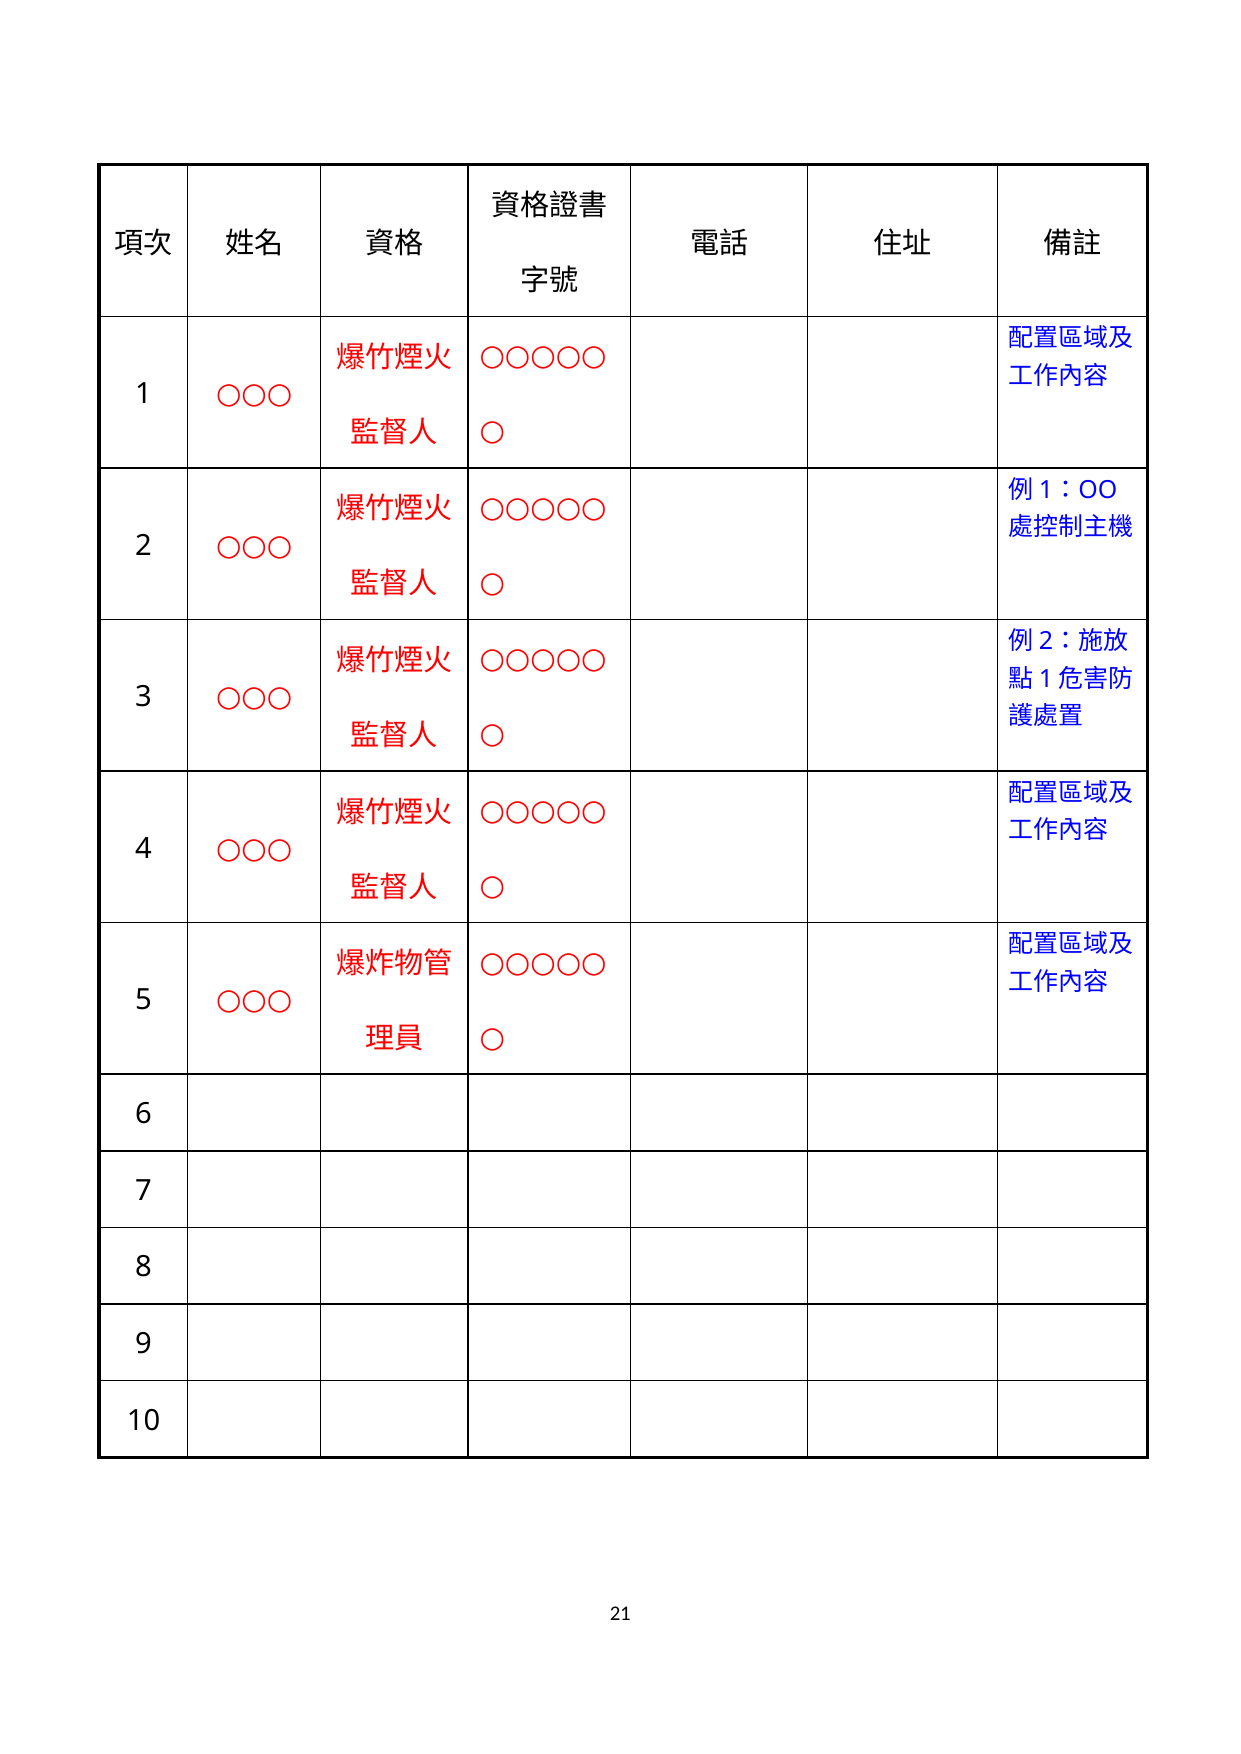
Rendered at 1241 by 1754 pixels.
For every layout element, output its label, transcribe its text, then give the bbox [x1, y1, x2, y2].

table_cell 例2：施放點1危害防護處置 [998, 620, 1146, 770]
table_cell [631, 772, 807, 922]
table_cell ○○○○○○ [469, 923, 630, 1073]
table_cell [631, 317, 807, 467]
table_cell [808, 1152, 997, 1226]
table_header 姓名 [188, 166, 320, 316]
table_cell [631, 469, 807, 619]
table_header 資格 [321, 166, 467, 316]
table_header 備註 [998, 166, 1146, 316]
table_cell [469, 1228, 630, 1303]
table_cell ○○○ [188, 469, 320, 619]
table_cell [188, 1305, 320, 1379]
table_header 住址 [808, 166, 997, 316]
table_cell [631, 1305, 807, 1379]
table_cell [469, 1152, 630, 1226]
table_cell [998, 1152, 1146, 1226]
table_cell 爆竹煙火監督人 [321, 772, 467, 922]
table_cell [808, 620, 997, 770]
table_cell [321, 1152, 467, 1226]
table_cell [469, 1305, 630, 1379]
table_cell [631, 620, 807, 770]
table_cell [321, 1381, 467, 1456]
table_cell [808, 317, 997, 467]
table_cell [631, 1075, 807, 1150]
table_cell 10 [101, 1381, 187, 1456]
table_cell [631, 1228, 807, 1303]
table_cell [188, 1075, 320, 1150]
table_cell [188, 1381, 320, 1456]
table_header 項次 [101, 166, 187, 316]
table_cell ○○○○○○ [469, 317, 630, 467]
table_cell 2 [101, 469, 187, 619]
table_cell 配置區域及工作內容 [998, 772, 1146, 922]
table_cell [998, 1075, 1146, 1150]
table_cell 5 [101, 923, 187, 1073]
table_cell 9 [101, 1305, 187, 1379]
table_cell ○○○ [188, 772, 320, 922]
table_cell [808, 1228, 997, 1303]
table_cell [998, 1381, 1146, 1456]
table_cell ○○○ [188, 317, 320, 467]
table_cell ○○○○○○ [469, 620, 630, 770]
table_cell [808, 1381, 997, 1456]
table_cell 3 [101, 620, 187, 770]
table_cell [808, 1075, 997, 1150]
table_cell 爆竹煙火監督人 [321, 620, 467, 770]
table_cell [808, 772, 997, 922]
table_cell 爆炸物管理員 [321, 923, 467, 1073]
table_cell 7 [101, 1152, 187, 1226]
table_cell 6 [101, 1075, 187, 1150]
table_cell [808, 1305, 997, 1379]
table_cell [631, 1152, 807, 1226]
table_cell [808, 469, 997, 619]
table_cell [998, 1305, 1146, 1379]
table_cell 1 [101, 317, 187, 467]
table_cell 配置區域及工作內容 [998, 317, 1146, 467]
table_cell [631, 923, 807, 1073]
table_cell [321, 1075, 467, 1150]
table_cell [808, 923, 997, 1073]
table_cell [998, 1228, 1146, 1303]
table_cell [188, 1152, 320, 1226]
table_cell ○○○ [188, 923, 320, 1073]
table_cell 4 [101, 772, 187, 922]
table_cell 8 [101, 1228, 187, 1303]
table_header 電話 [631, 166, 807, 316]
table_cell ○○○○○○ [469, 469, 630, 619]
table_cell 爆竹煙火監督人 [321, 469, 467, 619]
table_cell [188, 1228, 320, 1303]
table_cell [321, 1305, 467, 1379]
table_cell [321, 1228, 467, 1303]
table_cell 爆竹煙火監督人 [321, 317, 467, 467]
table_cell 配置區域及工作內容 [998, 923, 1146, 1073]
table_cell [469, 1075, 630, 1150]
table_cell 例1：OO處控制主機 [998, 469, 1146, 619]
table_cell ○○○○○○ [469, 772, 630, 922]
table_cell ○○○ [188, 620, 320, 770]
table_cell [469, 1381, 630, 1456]
table_header 資格證書字號 [469, 166, 630, 316]
table_cell [631, 1381, 807, 1456]
